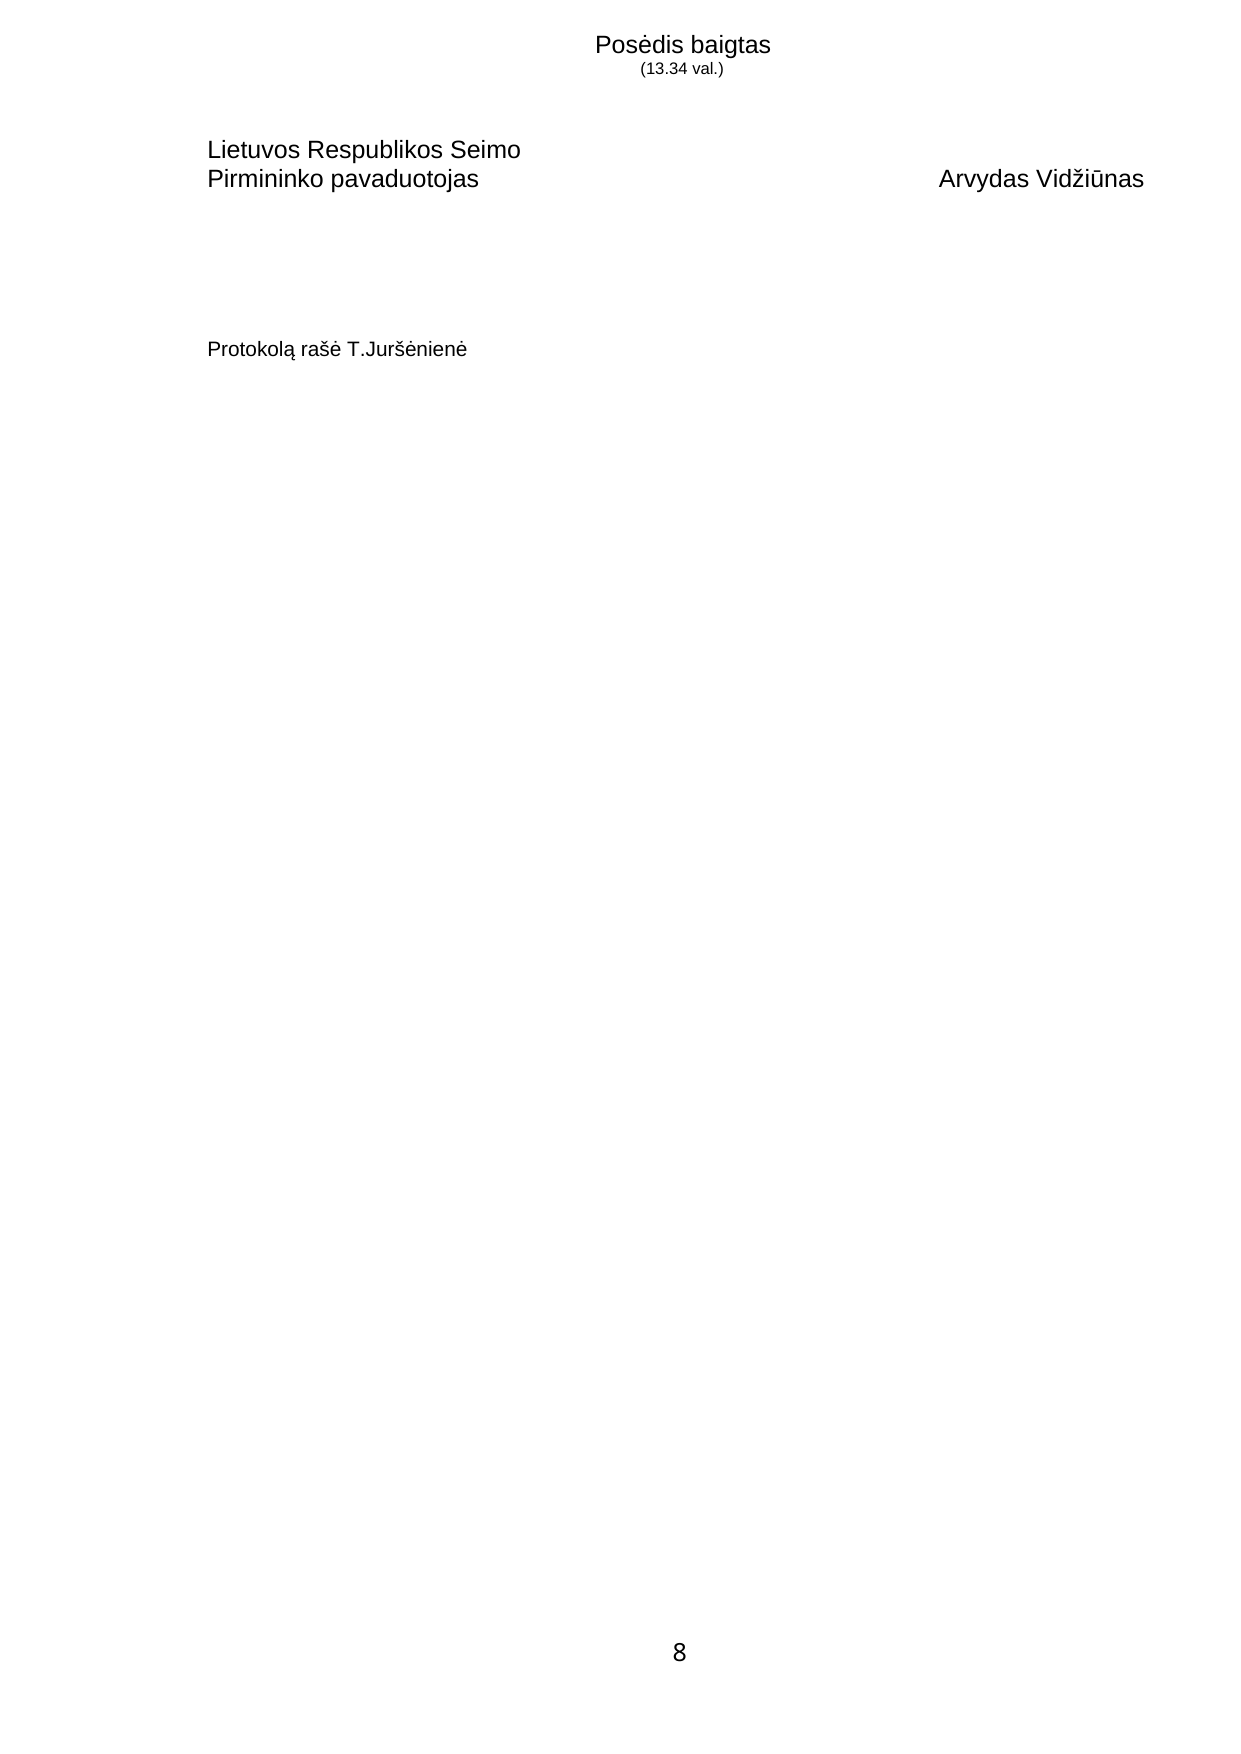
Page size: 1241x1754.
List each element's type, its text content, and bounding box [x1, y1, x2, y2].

text Lietuvos Respublikos Seimo [207, 135, 1152, 164]
text Posėdis baigtas [207, 30, 1152, 59]
text Pirmininko pavaduotojas Arvydas Vidžiūnas [207, 164, 1152, 193]
text Protokolą rašė T.Juršėnienė [207, 337, 1152, 361]
text (13.34 val.) [207, 59, 1152, 78]
